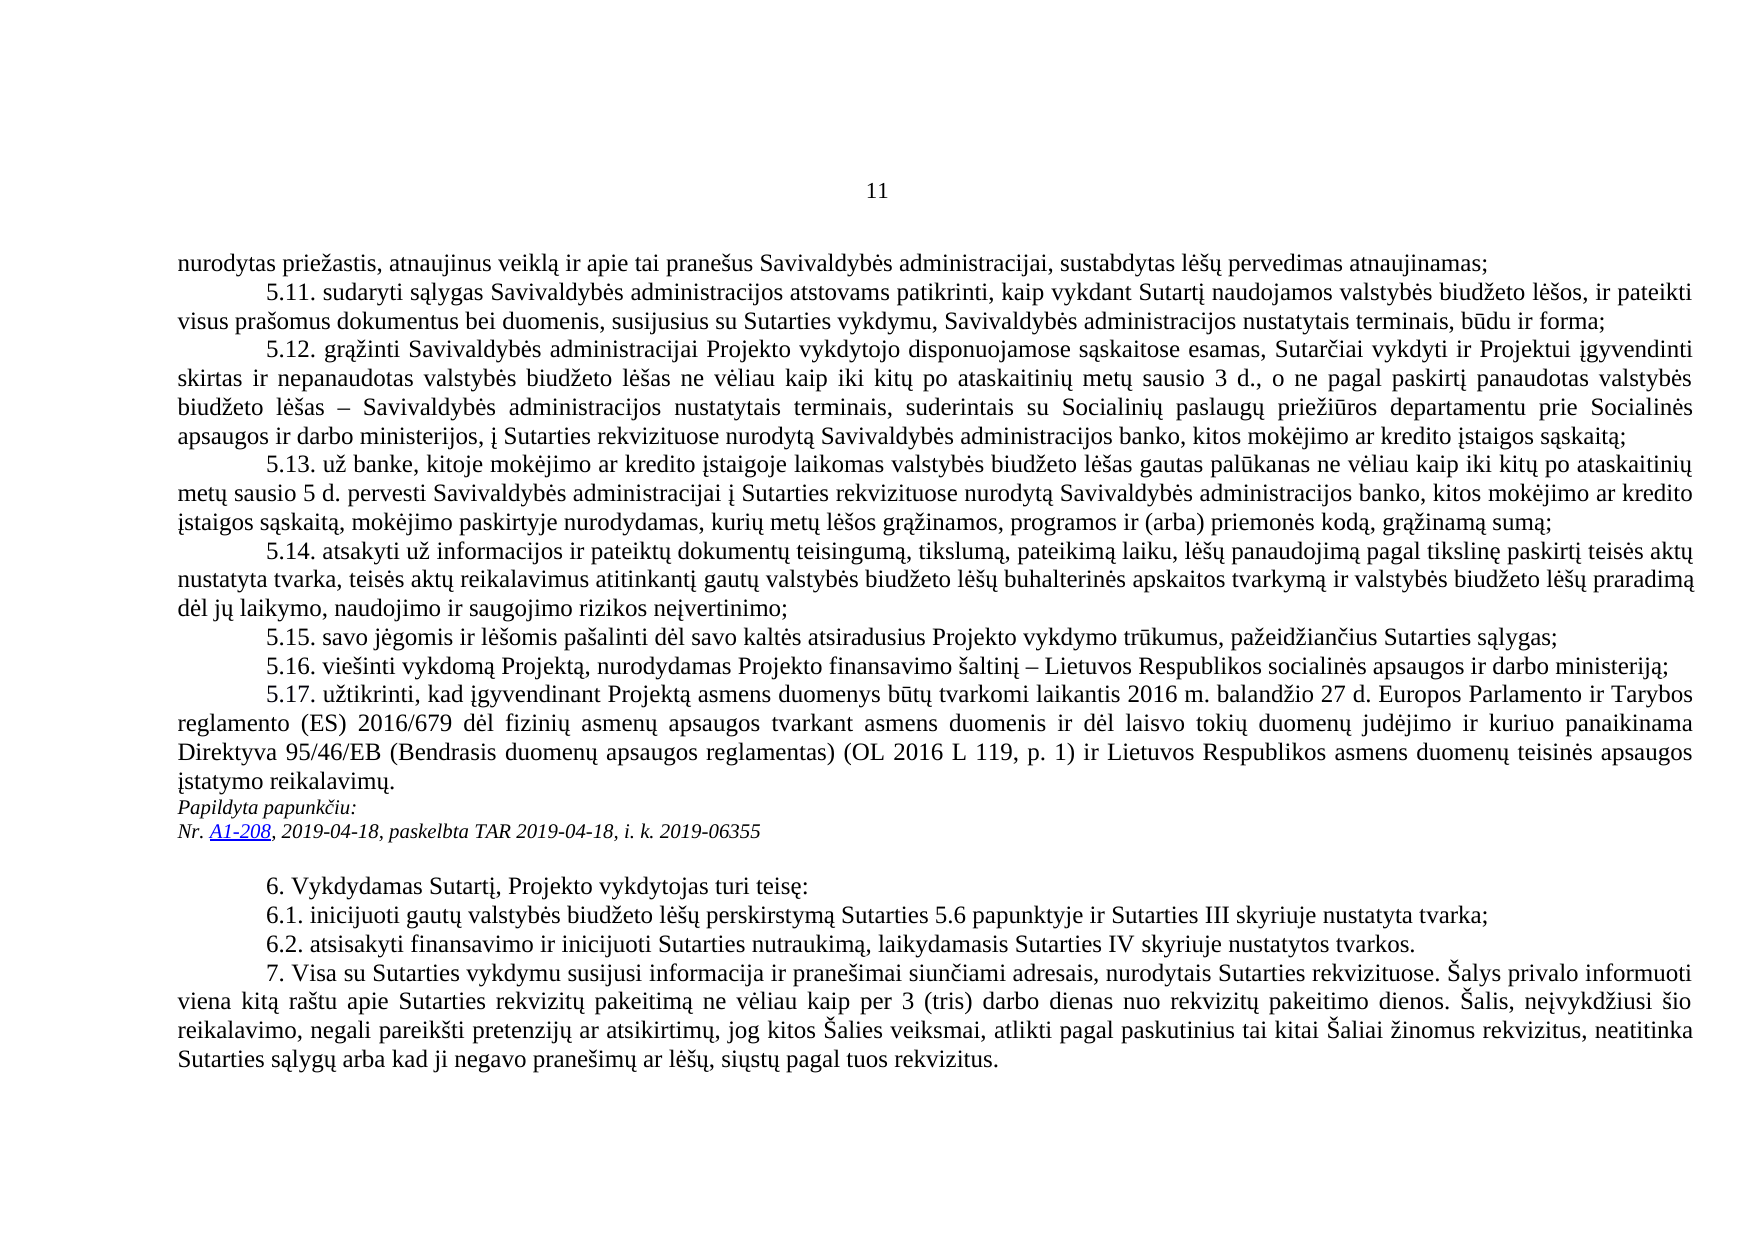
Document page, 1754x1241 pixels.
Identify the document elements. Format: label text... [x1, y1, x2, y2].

text 5.12. grąžinti Savivaldybės administracijai Projekto vykdytojo disponuojamose sąskaitose esamas, Sutarčiai vykdyti ir Projektui įgyvendinti skirtas ir nepanaudotas valstybės biudžeto lėšas ne vėliau kaip iki kitų po ataskaitinių metų sausio 3 d., o ne pagal paskirtį panaudotas valstybės biudžeto lėšas – Savivaldybės administracijos nustatytais terminais, suderintais su Socialinių paslaugų priežiūros departamentu prie Socialinės apsaugos ir darbo ministerijos, į Sutarties rekvizituose nurodytą Savivaldybės administracijos banko, kitos mokėjimo ar kredito įstaigos sąskaitą; [177, 334, 1695, 449]
text 5.14. atsakyti už informacijos ir pateiktų dokumentų teisingumą, tikslumą, pateikimą laiku, lėšų panaudojimą pagal tikslinę paskirtį teisės aktų nustatyta tvarka, teisės aktų reikalavimus atitinkantį gautų valstybės biudžeto lėšų buhalterinės apskaitos tvarkymą ir valstybės biudžeto lėšų praradimą dėl jų laikymo, naudojimo ir saugojimo rizikos neįvertinimo; [177, 536, 1695, 622]
text 5.15. savo jėgomis ir lėšomis pašalinti dėl savo kaltės atsiradusius Projekto vykdymo trūkumus, pažeidžiančius Sutarties sąlygas; [177, 622, 1695, 651]
text 5.13. už banke, kitoje mokėjimo ar kredito įstaigoje laikomas valstybės biudžeto lėšas gautas palūkanas ne vėliau kaip iki kitų po ataskaitinių metų sausio 5 d. pervesti Savivaldybės administracijai į Sutarties rekvizituose nurodytą Savivaldybės administracijos banko, kitos mokėjimo ar kredito įstaigos sąskaitą, mokėjimo paskirtyje nurodydamas, kurių metų lėšos grąžinamos, programos ir (arba) priemonės kodą, grąžinamą sumą; [177, 449, 1695, 536]
text 6.2. atsisakyti finansavimo ir inicijuoti Sutarties nutraukimą, laikydamasis Sutarties IV skyriuje nustatytos tvarkos. [177, 929, 1695, 958]
text Papildyta papunkčiu: [177, 794, 1695, 819]
text 5.16. viešinti vykdomą Projektą, nurodydamas Projekto finansavimo šaltinį – Lietuvos Respublikos socialinės apsaugos ir darbo ministeriją; [177, 651, 1695, 679]
text 5.11. sudaryti sąlygas Savivaldybės administracijos atstovams patikrinti, kaip vykdant Sutartį naudojamos valstybės biudžeto lėšos, ir pateikti visus prašomus dokumentus bei duomenis, susijusius su Sutarties vykdymu, Savivaldybės administracijos nustatytais terminais, būdu ir forma; [177, 277, 1695, 334]
text 7. Visa su Sutarties vykdymu susijusi informacija ir pranešimai siunčiami adresais, nurodytais Sutarties rekvizituose. Šalys privalo informuoti viena kitą raštu apie Sutarties rekvizitų pakeitimą ne vėliau kaip per 3 (tris) darbo dienas nuo rekvizitų pakeitimo dienos. Šalis, neįvykdžiusi šio reikalavimo, negali pareikšti pretenzijų ar atsikirtimų, jog kitos Šalies veiksmai, atlikti pagal paskutinius tai kitai Šaliai žinomus rekvizitus, neatitinka Sutarties sąlygų arba kad ji negavo pranešimų ar lėšų, siųstų pagal tuos rekvizitus. [177, 958, 1695, 1073]
text 6.1. inicijuoti gautų valstybės biudžeto lėšų perskirstymą Sutarties 5.6 papunktyje ir Sutarties III skyriuje nustatyta tvarka; [177, 900, 1695, 929]
text 5.17. užtikrinti, kad įgyvendinant Projektą asmens duomenys būtų tvarkomi laikantis 2016 m. balandžio 27 d. Europos Parlamento ir Tarybos reglamento (ES) 2016/679 dėl fizinių asmenų apsaugos tvarkant asmens duomenis ir dėl laisvo tokių duomenų judėjimo ir kuriuo panaikinama Direktyva 95/46/EB (Bendrasis duomenų apsaugos reglamentas) (OL 2016 L 119, p. 1) ir Lietuvos Respublikos asmens duomenų teisinės apsaugos įstatymo reikalavimų. [177, 679, 1695, 794]
text Nr. A1-208, 2019-04-18, paskelbta TAR 2019-04-18, i. k. 2019-06355 [177, 819, 1695, 843]
text nurodytas priežastis, atnaujinus veiklą ir apie tai pranešus Savivaldybės administracijai, sustabdytas lėšų pervedimas atnaujinamas; [177, 248, 1695, 277]
text 6. Vykdydamas Sutartį, Projekto vykdytojas turi teisę: [177, 871, 1695, 900]
